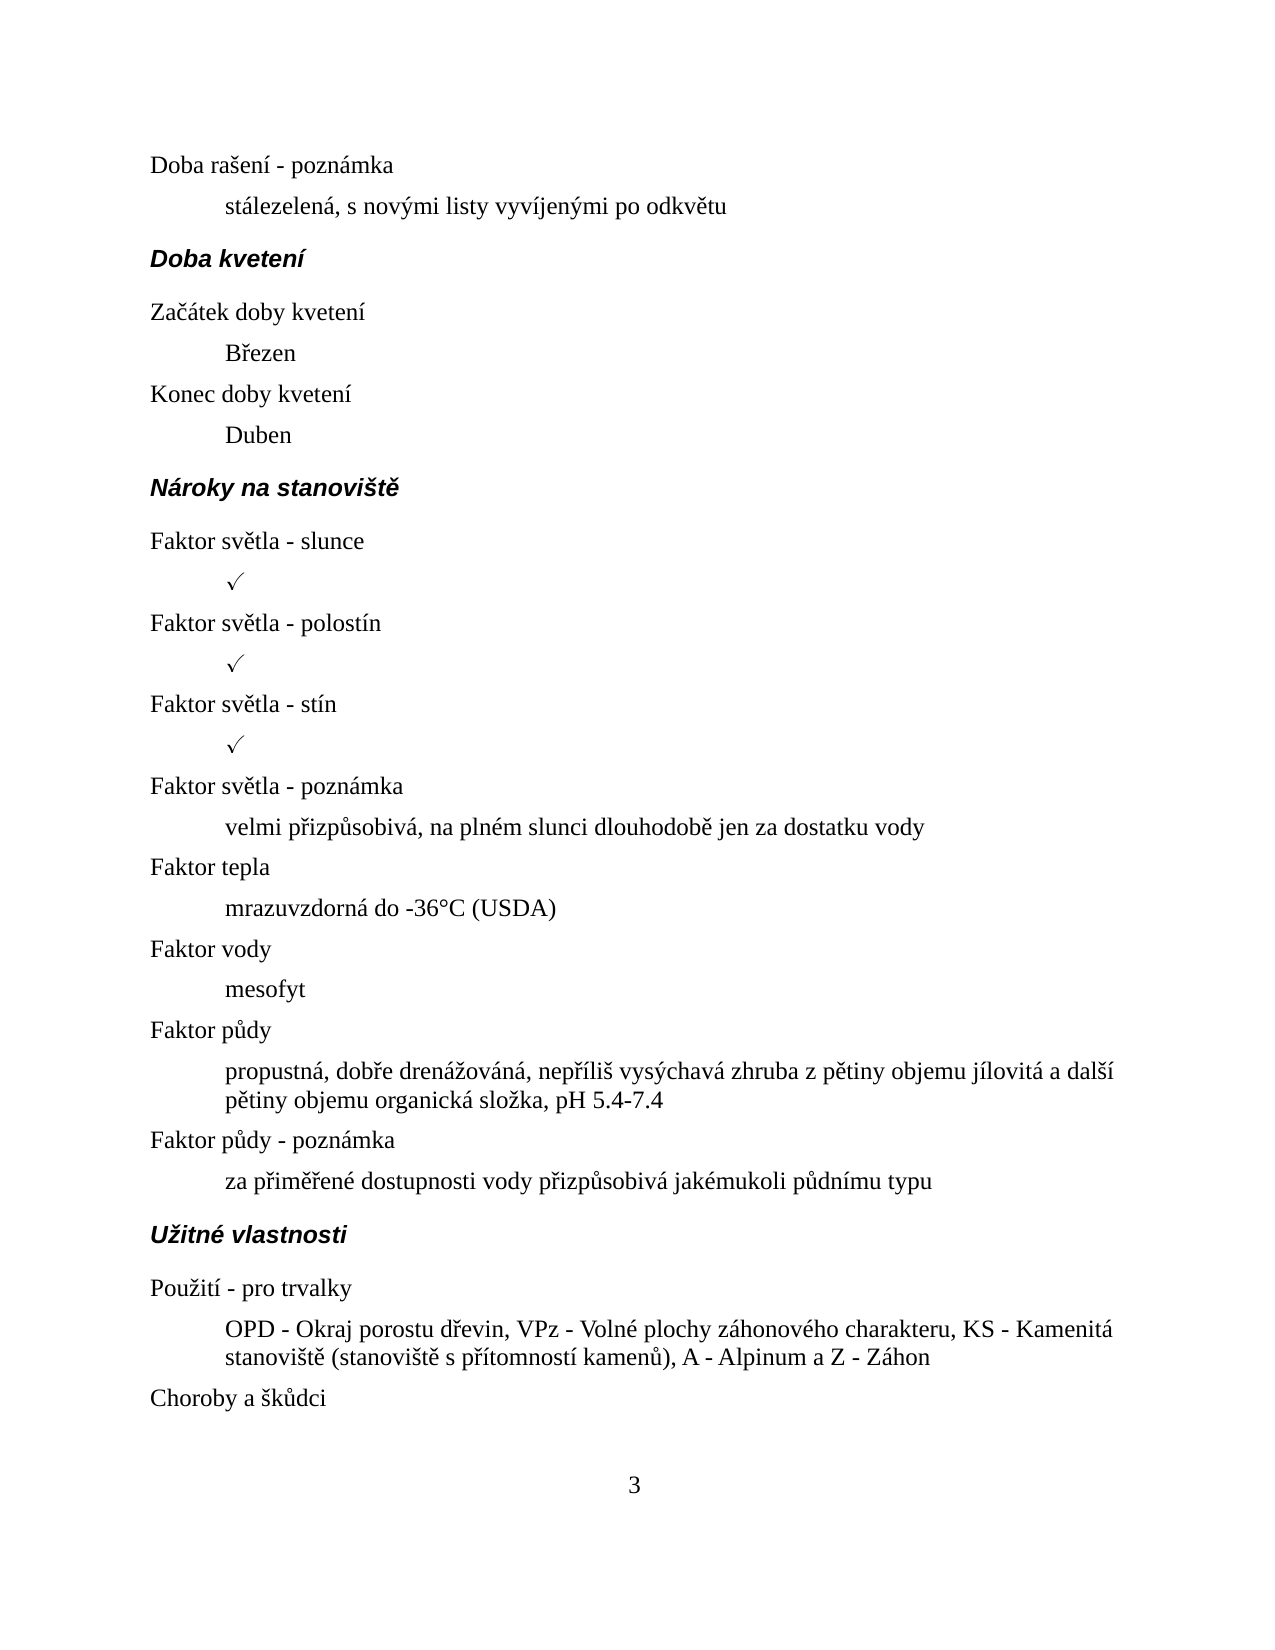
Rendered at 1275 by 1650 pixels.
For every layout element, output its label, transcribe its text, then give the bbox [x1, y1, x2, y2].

text Použití - pro trvalky [150, 1273, 1125, 1302]
text ✓ [225, 730, 1125, 759]
text ✓ [225, 567, 1125, 596]
text Březen [225, 338, 1125, 367]
text za přiměřené dostupnosti vody přizpůsobivá jakémukoli půdnímu typu [225, 1166, 1125, 1195]
text Faktor tepla [150, 852, 1125, 881]
text mrazuvzdorná do -36°C (USDA) [225, 893, 1125, 922]
text velmi přizpůsobivá, na plném slunci dlouhodobě jen za dostatku vody [225, 812, 1125, 840]
text OPD - Okraj porostu dřevin, VPz - Volné plochy záhonového charakteru, KS - Kamenitá stanoviště (stanoviště s přítomností kamenů), A - Alpinum a Z - Záhon [225, 1314, 1125, 1371]
subtitle Nároky na stanoviště [150, 473, 1125, 502]
text Konec doby kvetení [150, 379, 1125, 408]
text Faktor světla - polostín [150, 608, 1125, 637]
subtitle Užitné vlastnosti [150, 1220, 1125, 1248]
text Faktor světla - stín [150, 689, 1125, 718]
text Faktor půdy [150, 1015, 1125, 1044]
subtitle Doba kvetení [150, 244, 1125, 273]
text Faktor světla - slunce [150, 526, 1125, 555]
text Doba rašení - poznámka [150, 150, 1125, 179]
text Začátek doby kvetení [150, 297, 1125, 326]
text propustná, dobře drenážováná, nepříliš vysýchavá zhruba z pětiny objemu jílovitá a další pětiny objemu organická složka, pH 5.4-7.4 [225, 1056, 1125, 1113]
text Faktor půdy - poznámka [150, 1125, 1125, 1154]
text Duben [225, 420, 1125, 448]
text ✓ [225, 649, 1125, 677]
text mesofyt [225, 974, 1125, 1003]
text stálezelená, s novými listy vyvíjenými po odkvětu [225, 191, 1125, 219]
text Choroby a škůdci [150, 1383, 1125, 1412]
text Faktor vody [150, 934, 1125, 962]
text Faktor světla - poznámka [150, 771, 1125, 799]
